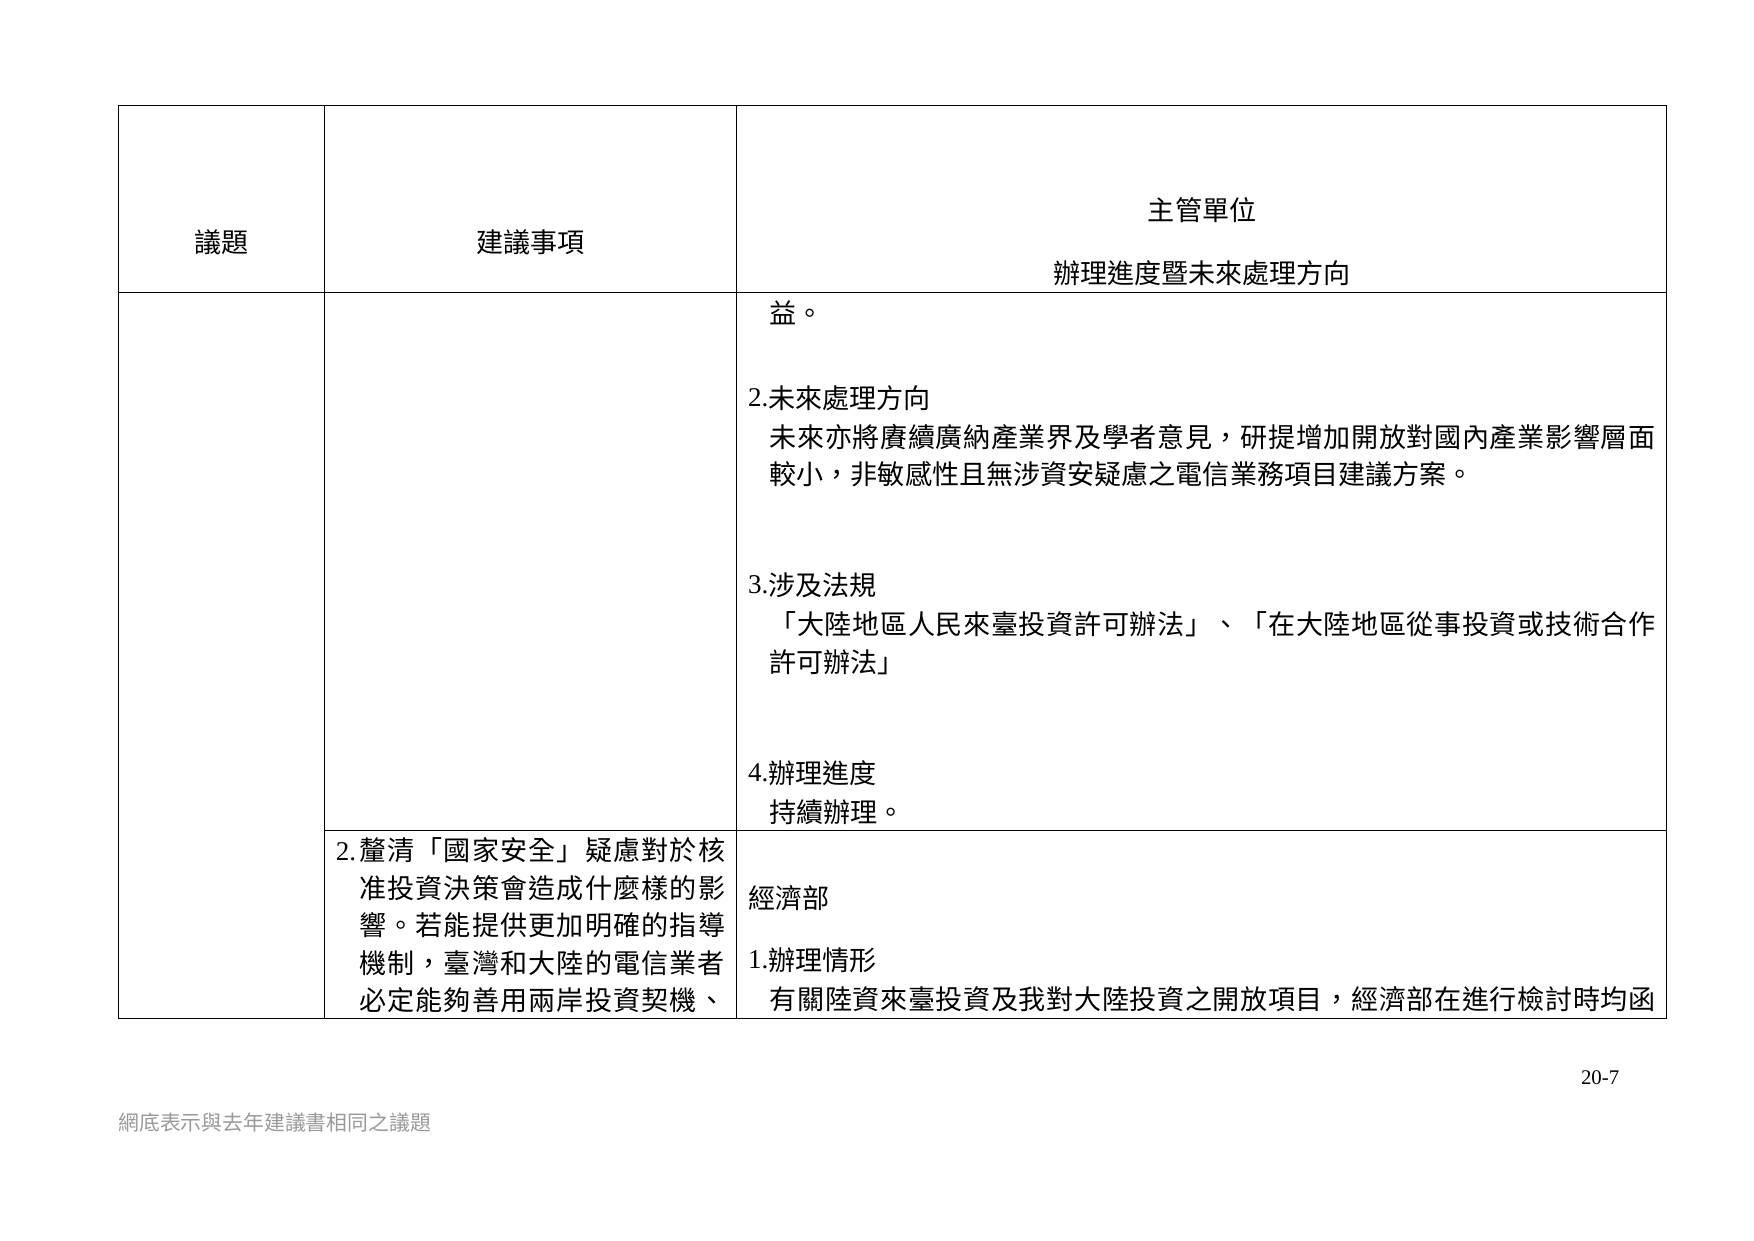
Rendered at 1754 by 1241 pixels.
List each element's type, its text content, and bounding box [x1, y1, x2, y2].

table_cell 益。 2.未來處理方向 未來亦將賡續廣納產業界及學者意見，研提增加開放對國內產業影響層面較小，非敏感性且無涉資安疑慮之電信業務項目建議方案。 3.涉及法規 「大陸地區人民來臺投資許可辦法」、「在大陸地區從事投資或技術合作許可辦法」 4.辦理進度 持續辦理。 [737, 293, 1666, 830]
table_cell 釐清「國家安全」疑慮對於核准投資決策會造成什麼樣的影響。若能提供更加明確的指導機制，臺灣和大陸的電信業者必定能夠善用兩岸投資契機、 [325, 831, 736, 1018]
table_header 主管單位 辦理進度暨未來處理方向 [737, 106, 1666, 292]
table_cell [325, 293, 736, 830]
table_header 建議事項 [325, 106, 736, 292]
table_header 議題 [119, 106, 324, 292]
table_cell [119, 293, 324, 1018]
table_cell 經濟部 1.辦理情形 有關陸資來臺投資及我對大陸投資之開放項目，經濟部在進行檢討時均函 [737, 831, 1666, 1018]
